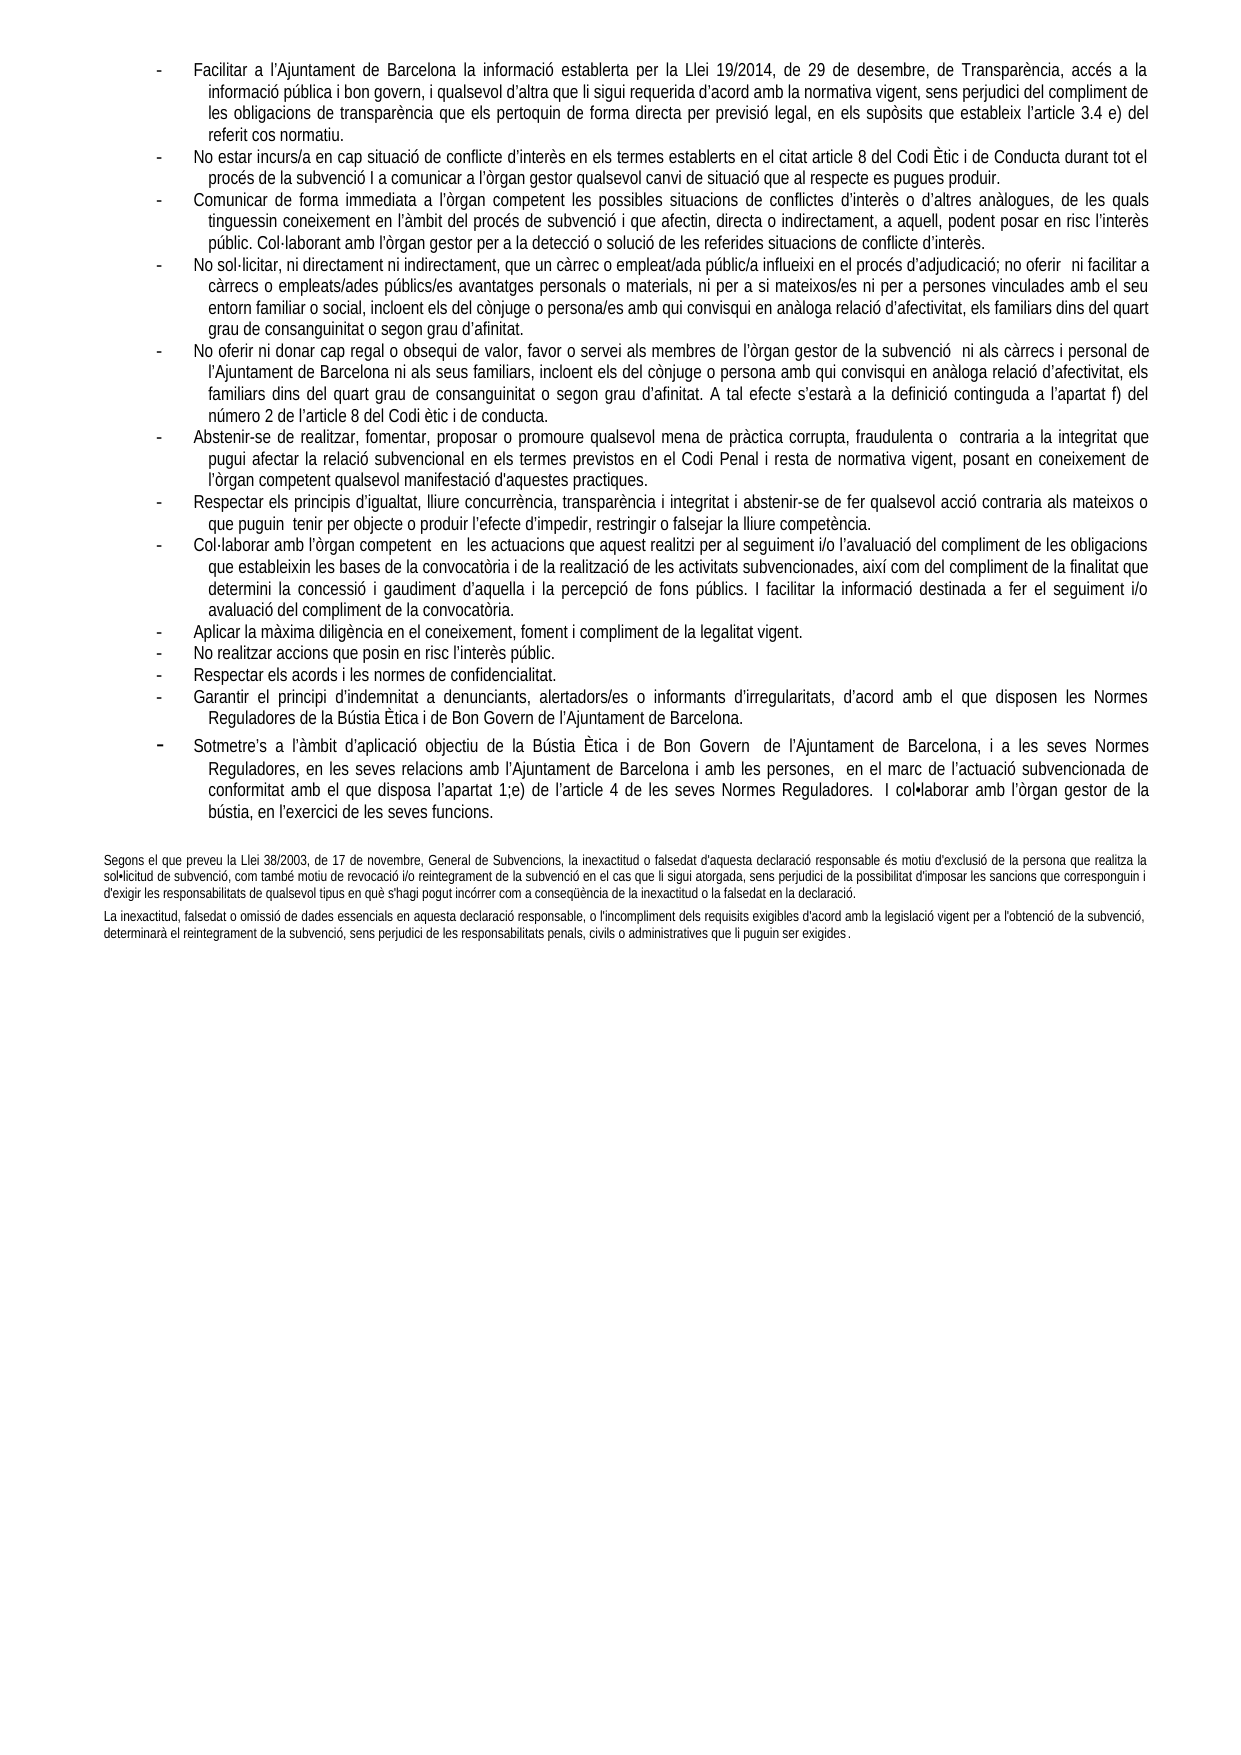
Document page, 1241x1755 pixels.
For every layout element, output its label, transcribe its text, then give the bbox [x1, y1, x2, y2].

list Respectar els principis d’igualtat, lliure concurrència, transparència i integritat i abstenir-se de fer qualsevol acció contraria als mateixos o que puguin tenir per objecte o produir l’efecte d’impedir, restringir o falsejar la lliure competència. [156, 491, 1149, 534]
list Abstenir-se de realitzar, fomentar, proposar o promoure qualsevol mena de pràctica corrupta, fraudulenta o contraria a la integritat que pugui afectar la relació subvencional en els termes previstos en el Codi Penal i resta de normativa vigent, posant en coneixement de l’òrgan competent qualsevol manifestació d'aquestes practiques. [156, 426, 1149, 491]
list No oferir ni donar cap regal o obsequi de valor, favor o servei als membres de l’òrgan gestor de la subvenció ni als càrrecs i personal de l’Ajuntament de Barcelona ni als seus familiars, incloent els del cònjuge o persona amb qui convisqui en anàloga relació d’afectivitat, els familiars dins del quart grau de consanguinitat o segon grau d’afinitat. A tal efecte s’estarà a la definició continguda a l’apartat f) del número 2 de l’article 8 del Codi ètic i de conducta. [156, 340, 1149, 426]
list No estar incurs/a en cap situació de conflicte d’interès en els termes establerts en el citat article 8 del Codi Ètic i de Conducta durant tot el procés de la subvenció I a comunicar a l’òrgan gestor qualsevol canvi de situació que al respecte es pugues produir. [156, 145, 1149, 189]
list Col·laborar amb l’òrgan competent en les actuacions que aquest realitzi per al seguiment i/o l’avaluació del compliment de les obligacions que estableixin les bases de la convocatòria i de la realització de les activitats subvencionades, així com del compliment de la finalitat que determini la concessió i gaudiment d’aquella i la percepció de fons públics. I facilitar la informació destinada a fer el seguiment i/o avaluació del compliment de la convocatòria. [156, 534, 1149, 621]
list Sotmetre’s a l’àmbit d’aplicació objectiu de la Bústia Ètica i de Bon Govern de l’Ajuntament de Barcelona, i a les seves Normes Reguladores, en les seves relacions amb l’Ajuntament de Barcelona i amb les persones, en el marc de l’actuació subvencionada de conformitat amb el que disposa l’apartat 1;e) de l’article 4 de les seves Normes Reguladores. I col•laborar amb l’òrgan gestor de la bústia, en l’exercici de les seves funcions. [156, 729, 1149, 822]
list No realitzar accions que posin en risc l’interès públic. [156, 642, 1149, 664]
list Garantir el principi d’indemnitat a denunciants, alertadors/es o informants d’irregularitats, d’acord amb el que disposen les Normes Reguladores de la Bústia Ètica i de Bon Govern de l’Ajuntament de Barcelona. [156, 686, 1149, 729]
list Aplicar la màxima diligència en el coneixement, foment i compliment de la legalitat vigent. [156, 621, 1149, 642]
text Segons el que preveu la Llei 38/2003, de 17 de novembre, General de Subvencions, la inexactitud o falsedat d'aquesta declaració responsable és motiu d'exclusió de la persona que realitza la sol•licitud de subvenció, com també motiu de revocació i/o reintegrament de la subvenció en el cas que li sigui atorgada, sens perjudici de la possibilitat d'imposar les sancions que corresponguin i d'exigir les responsabilitats de qualsevol tipus en què s'hagi pogut incórrer com a conseqüència de la inexactitud o la falsedat en la declaració. [103, 851, 1149, 902]
text La inexactitud, falsedat o omissió de dades essencials en aquesta declaració responsable, o l'incompliment dels requisits exigibles d'acord amb la legislació vigent per a l'obtenció de la subvenció, determinarà el reintegrament de la subvenció, sens perjudici de les responsabilitats penals, civils o administratives que li puguin ser exigides. [103, 908, 1149, 942]
list Facilitar a l’Ajuntament de Barcelona la informació establerta per la Llei 19/2014, de 29 de desembre, de Transparència, accés a la informació pública i bon govern, i qualsevol d’altra que li sigui requerida d’acord amb la normativa vigent, sens perjudici del compliment de les obligacions de transparència que els pertoquin de forma directa per previsió legal, en els supòsits que estableix l’article 3.4 e) del referit cos normatiu. [156, 59, 1149, 145]
list No sol·licitar, ni directament ni indirectament, que un càrrec o empleat/ada públic/a influeixi en el procés d’adjudicació; no oferir ni facilitar a càrrecs o empleats/ades públics/es avantatges personals o materials, ni per a si mateixos/es ni per a persones vinculades amb el seu entorn familiar o social, incloent els del cònjuge o persona/es amb qui convisqui en anàloga relació d’afectivitat, els familiars dins del quart grau de consanguinitat o segon grau d’afinitat. [156, 253, 1149, 340]
list Respectar els acords i les normes de confidencialitat. [156, 664, 1149, 686]
list Comunicar de forma immediata a l’òrgan competent les possibles situacions de conflictes d’interès o d’altres anàlogues, de les quals tinguessin coneixement en l’àmbit del procés de subvenció i que afectin, directa o indirectament, a aquell, podent posar en risc l’interès públic. Col·laborant amb l’òrgan gestor per a la detecció o solució de les referides situacions de conflicte d’interès. [156, 189, 1149, 253]
